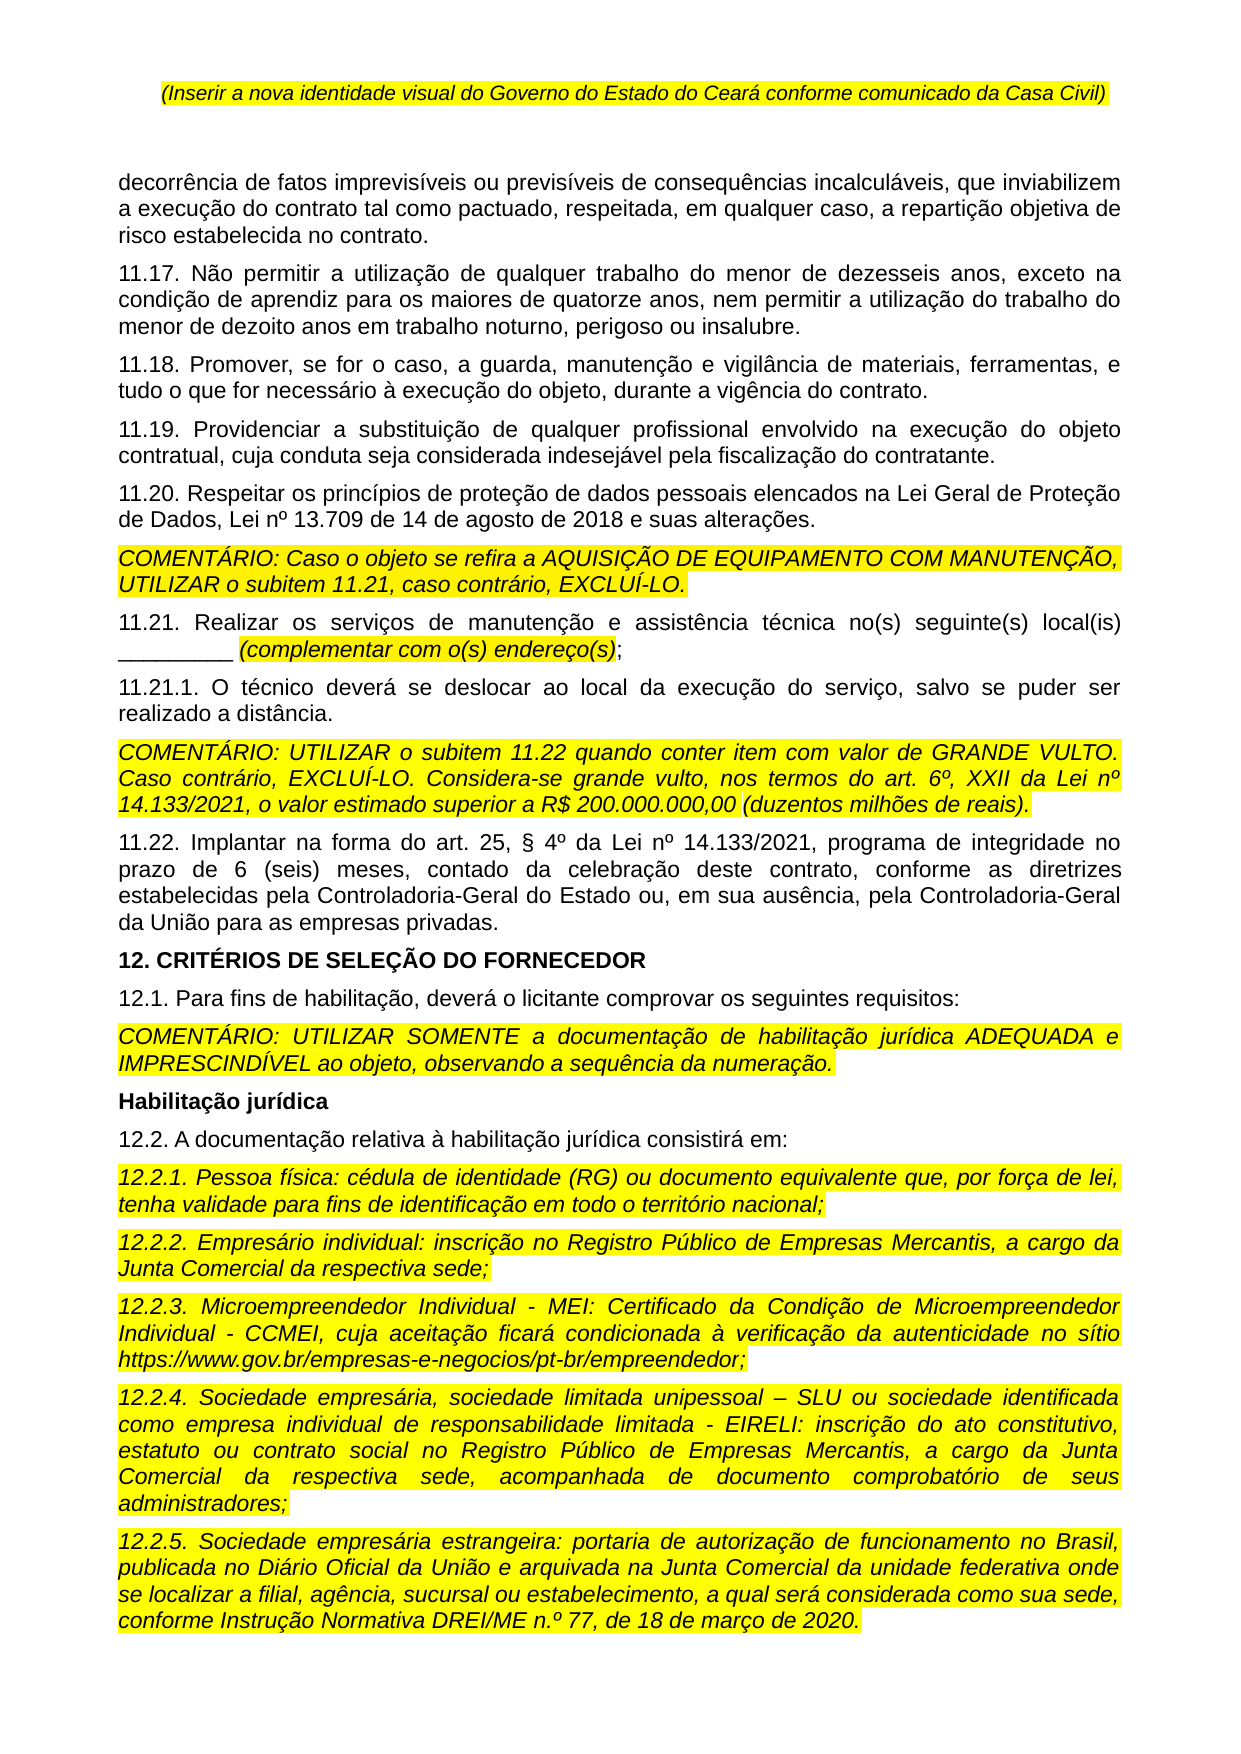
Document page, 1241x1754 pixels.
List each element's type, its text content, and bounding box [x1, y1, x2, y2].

text 11.21. Realizar os serviços de manutenção e assistência técnica no(s) seguinte(s) local(is) _________ (complementar com o(s) endereço(s); [118, 609, 1122, 662]
text Habilitação jurídica [118, 1088, 1122, 1114]
text COMENTÁRIO: UTILIZAR SOMENTE a documentação de habilitação jurídica ADEQUADA e IMPRESCINDÍVEL ao objeto, observando a sequência da numeração. [118, 1023, 1122, 1076]
text COMENTÁRIO: Caso o objeto se refira a AQUISIÇÃO DE EQUIPAMENTO COM MANUTENÇÃO, UTILIZAR o subitem 11.21, caso contrário, EXCLUÍ-LO. [118, 545, 1122, 597]
text 11.19. Providenciar a substituição de qualquer profissional envolvido na execução do objeto contratual, cuja conduta seja considerada indesejável pela fiscalização do contratante. [118, 416, 1122, 468]
text 11.22. Implantar na forma do art. 25, § 4º da Lei nº 14.133/2021, programa de integridade no prazo de 6 (seis) meses, contado da celebração deste contrato, conforme as diretrizes estabelecidas pela Controladoria-Geral do Estado ou, em sua ausência, pela Controladoria-Geral da União para as empresas privadas. [118, 829, 1122, 935]
text 11.17. Não permitir a utilização de qualquer trabalho do menor de dezesseis anos, exceto na condição de aprendiz para os maiores de quatorze anos, nem permitir a utilização do trabalho do menor de dezoito anos em trabalho noturno, perigoso ou insalubre. [118, 260, 1122, 339]
text 12.2.1. Pessoa física: cédula de identidade (RG) ou documento equivalente que, por força de lei, tenha validade para fins de identificação em todo o território nacional; [118, 1164, 1122, 1217]
text 12. CRITÉRIOS DE SELEÇÃO DO FORNECEDOR [118, 947, 1122, 973]
text 11.21.1. O técnico deverá se deslocar ao local da execução do serviço, salvo se puder ser realizado a distância. [118, 674, 1122, 727]
text decorrência de fatos imprevisíveis ou previsíveis de consequências incalculáveis, que inviabilizem a execução do contrato tal como pactuado, respeitada, em qualquer caso, a repartição objetiva de risco estabelecida no contrato. [118, 169, 1122, 248]
text 12.2. A documentação relativa à habilitação jurídica consistirá em: [118, 1126, 1122, 1152]
text 12.2.4. Sociedade empresária, sociedade limitada unipessoal – SLU ou sociedade identificada como empresa individual de responsabilidade limitada - EIRELI: inscrição do ato constitutivo, estatuto ou contrato social no Registro Público de Empresas Mercantis, a cargo da Junta Comercial da respectiva sede, acompanhada de documento comprobatório de seus administradores; [118, 1384, 1122, 1516]
text 12.2.5. Sociedade empresária estrangeira: portaria de autorização de funcionamento no Brasil, publicada no Diário Oficial da União e arquivada na Junta Comercial da unidade federativa onde se localizar a filial, agência, sucursal ou estabelecimento, a qual será considerada como sua sede, conforme Instrução Normativa DREI/ME n.º 77, de 18 de março de 2020. [118, 1528, 1122, 1633]
text 11.18. Promover, se for o caso, a guarda, manutenção e vigilância de materiais, ferramentas, e tudo o que for necessário à execução do objeto, durante a vigência do contrato. [118, 351, 1122, 404]
text 12.2.2. Empresário individual: inscrição no Registro Público de Empresas Mercantis, a cargo da Junta Comercial da respectiva sede; [118, 1229, 1122, 1281]
text 12.2.3. Microempreendedor Individual - MEI: Certificado da Condição de Microempreendedor Individual - CCMEI, cuja aceitação ficará condicionada à verificação da autenticidade no sítio https://www.gov.br/empresas-e-negocios/pt-br/empreendedor; [118, 1293, 1122, 1372]
text COMENTÁRIO: UTILIZAR o subitem 11.22 quando conter item com valor de GRANDE VULTO. Caso contrário, EXCLUÍ-LO. Considera-se grande vulto, nos termos do art. 6º, XXII da Lei nº 14.133/2021, o valor estimado superior a R$ 200.000.000,00 (duzentos milhões de reais). [118, 738, 1122, 817]
text 11.20. Respeitar os princípios de proteção de dados pessoais elencados na Lei Geral de Proteção de Dados, Lei nº 13.709 de 14 de agosto de 2018 e suas alterações. [118, 480, 1122, 533]
text 12.1. Para fins de habilitação, deverá o licitante comprovar os seguintes requisitos: [118, 985, 1122, 1011]
